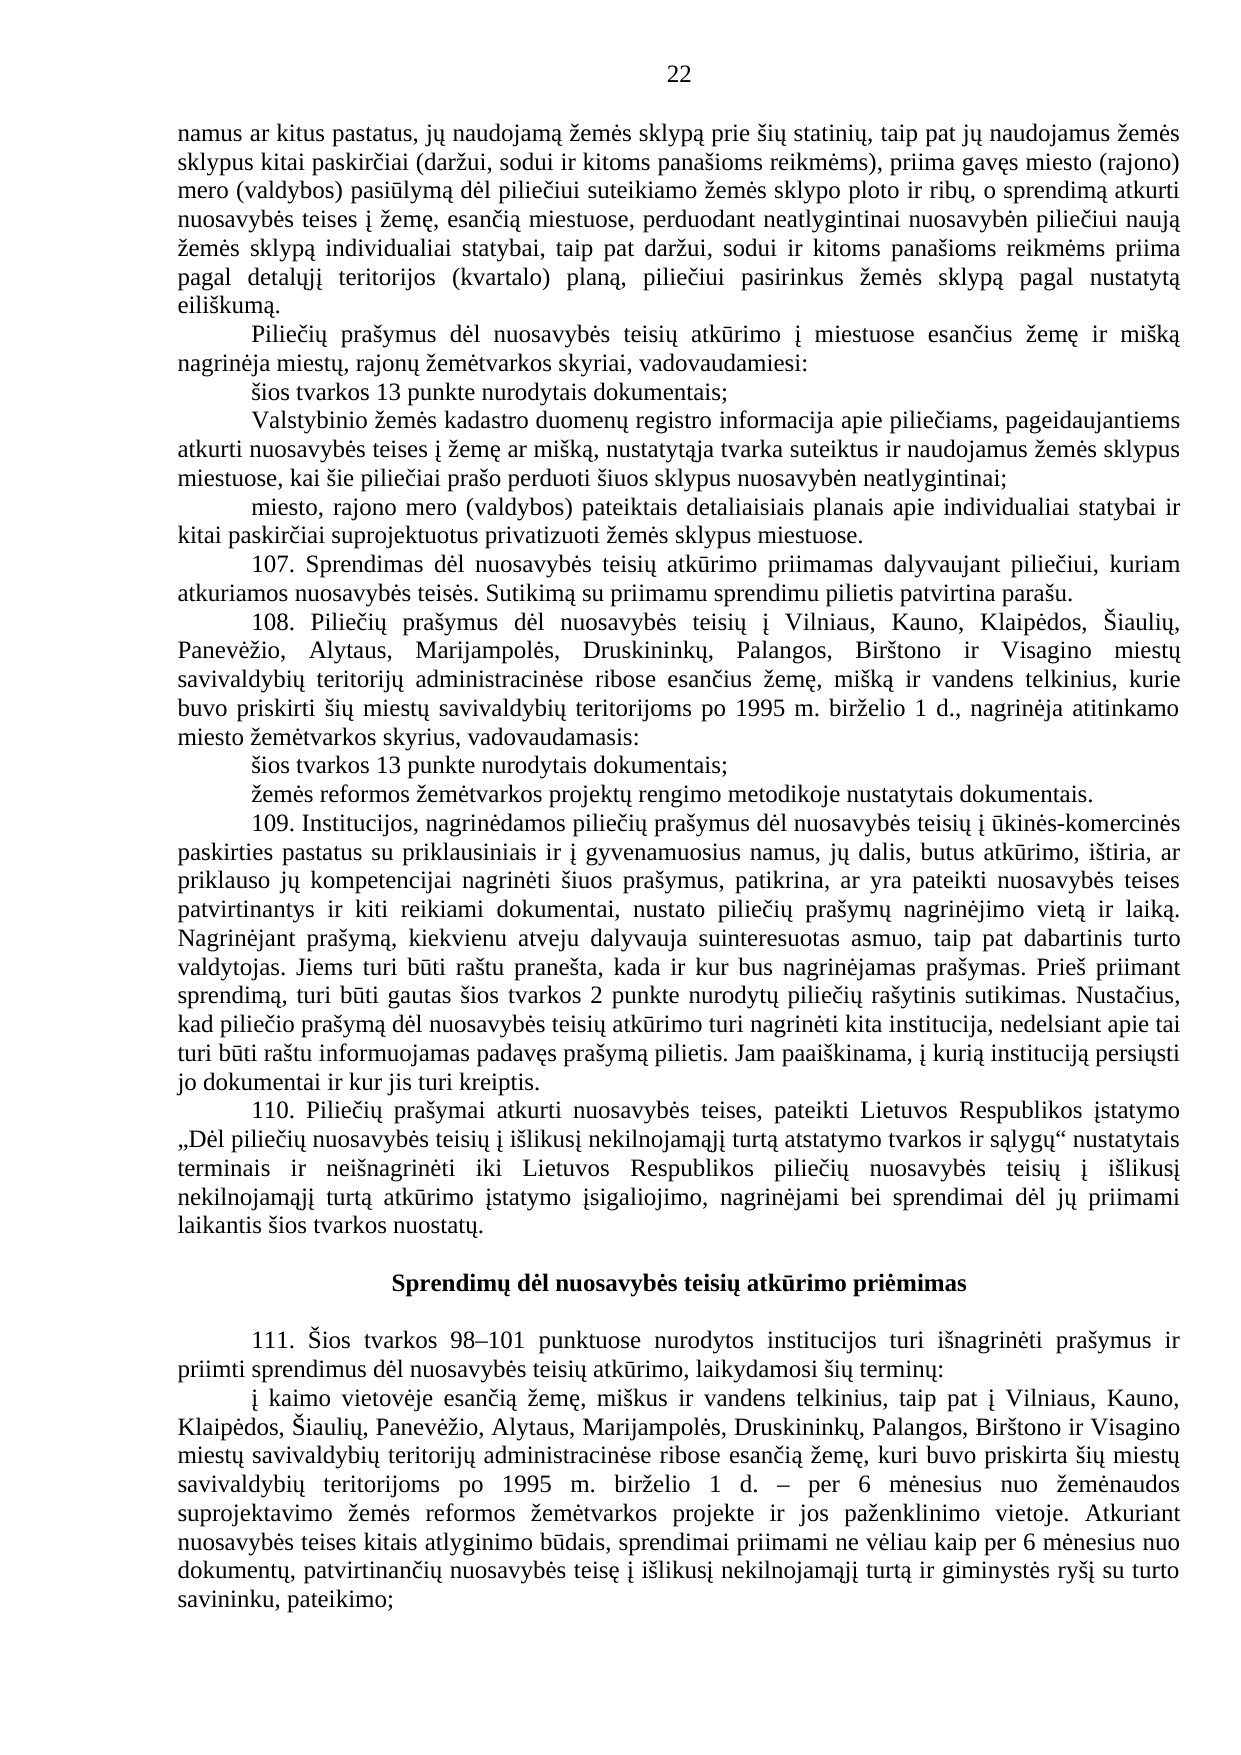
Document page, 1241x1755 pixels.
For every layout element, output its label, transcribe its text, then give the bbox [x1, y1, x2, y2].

text Valstybinio žemės kadastro duomenų registro informacija apie piliečiams, pageidaujantiems atkurti nuosavybės teises į žemę ar mišką, nustatytąja tvarka suteiktus ir naudojamus žemės sklypus miestuose, kai šie piliečiai prašo perduoti šiuos sklypus nuosavybėn neatlygintinai; [177, 406, 1181, 492]
text į kaimo vietovėje esančią žemę, miškus ir vandens telkinius, taip pat į Vilniaus, Kauno, Klaipėdos, Šiaulių, Panevėžio, Alytaus, Marijampolės, Druskininkų, Palangos, Birštono ir Visagino miestų savivaldybių teritorijų administracinėse ribose esančią žemę, kuri buvo priskirta šių miestų savivaldybių teritorijoms po 1995 m. birželio 1 d. – per 6 mėnesius nuo žemėnaudos suprojektavimo žemės reformos žemėtvarkos projekte ir jos paženklinimo vietoje. Atkuriant nuosavybės teises kitais atlyginimo būdais, sprendimai priimami ne vėliau kaip per 6 mėnesius nuo dokumentų, patvirtinančių nuosavybės teisę į išlikusį nekilnojamąjį turtą ir giminystės ryšį su turto savininku, pateikimo; [177, 1383, 1181, 1613]
text Sprendimų dėl nuosavybės teisių atkūrimo priėmimas [177, 1268, 1181, 1297]
text 107. Sprendimas dėl nuosavybės teisių atkūrimo priimamas dalyvaujant piliečiui, kuriam atkuriamos nuosavybės teisės. Sutikimą su priimamu sprendimu pilietis patvirtina parašu. [177, 549, 1181, 607]
text miesto, rajono mero (valdybos) pateiktais detaliaisiais planais apie individualiai statybai ir kitai paskirčiai suprojektuotus privatizuoti žemės sklypus miestuose. [177, 492, 1181, 549]
text šios tvarkos 13 punkte nurodytais dokumentais; [177, 751, 1181, 779]
text šios tvarkos 13 punkte nurodytais dokumentais; [177, 377, 1181, 406]
text 109. Institucijos, nagrinėdamos piliečių prašymus dėl nuosavybės teisių į ūkinės-komercinės paskirties pastatus su priklausiniais ir į gyvenamuosius namus, jų dalis, butus atkūrimo, ištiria, ar priklauso jų kompetencijai nagrinėti šiuos prašymus, patikrina, ar yra pateikti nuosavybės teises patvirtinantys ir kiti reikiami dokumentai, nustato piliečių prašymų nagrinėjimo vietą ir laiką. Nagrinėjant prašymą, kiekvienu atveju dalyvauja suinteresuotas asmuo, taip pat dabartinis turto valdytojas. Jiems turi būti raštu pranešta, kada ir kur bus nagrinėjamas prašymas. Prieš priimant sprendimą, turi būti gautas šios tvarkos 2 punkte nurodytų piliečių rašytinis sutikimas. Nustačius, kad piliečio prašymą dėl nuosavybės teisių atkūrimo turi nagrinėti kita institucija, nedelsiant apie tai turi būti raštu informuojamas padavęs prašymą pilietis. Jam paaiškinama, į kurią instituciją persiųsti jo dokumentai ir kur jis turi kreiptis. [177, 808, 1181, 1096]
text 110. Piliečių prašymai atkurti nuosavybės teises, pateikti Lietuvos Respublikos įstatymo „Dėl piliečių nuosavybės teisių į išlikusį nekilnojamąjį turtą atstatymo tvarkos ir sąlygų“ nustatytais terminais ir neišnagrinėti iki Lietuvos Respublikos piliečių nuosavybės teisių į išlikusį nekilnojamąjį turtą atkūrimo įstatymo įsigaliojimo, nagrinėjami bei sprendimai dėl jų priimami laikantis šios tvarkos nuostatų. [177, 1096, 1181, 1239]
text 111. Šios tvarkos 98–101 punktuose nurodytos institucijos turi išnagrinėti prašymus ir priimti sprendimus dėl nuosavybės teisių atkūrimo, laikydamosi šių terminų: [177, 1326, 1181, 1383]
text žemės reformos žemėtvarkos projektų rengimo metodikoje nustatytais dokumentais. [177, 779, 1181, 808]
text 108. Piliečių prašymus dėl nuosavybės teisių į Vilniaus, Kauno, Klaipėdos, Šiaulių, Panevėžio, Alytaus, Marijampolės, Druskininkų, Palangos, Birštono ir Visagino miestų savivaldybių teritorijų administracinėse ribose esančius žemę, mišką ir vandens telkinius, kurie buvo priskirti šių miestų savivaldybių teritorijoms po 1995 m. birželio 1 d., nagrinėja atitinkamo miesto žemėtvarkos skyrius, vadovaudamasis: [177, 607, 1181, 751]
text namus ar kitus pastatus, jų naudojamą žemės sklypą prie šių statinių, taip pat jų naudojamus žemės sklypus kitai paskirčiai (daržui, sodui ir kitoms panašioms reikmėms), priima gavęs miesto (rajono) mero (valdybos) pasiūlymą dėl piliečiui suteikiamo žemės sklypo ploto ir ribų, o sprendimą atkurti nuosavybės teises į žemę, esančią miestuose, perduodant neatlygintinai nuosavybėn piliečiui naują žemės sklypą individualiai statybai, taip pat daržui, sodui ir kitoms panašioms reikmėms priima pagal detalųjį teritorijos (kvartalo) planą, piliečiui pasirinkus žemės sklypą pagal nustatytą eiliškumą. [177, 118, 1181, 319]
text Piliečių prašymus dėl nuosavybės teisių atkūrimo į miestuose esančius žemę ir mišką nagrinėja miestų, rajonų žemėtvarkos skyriai, vadovaudamiesi: [177, 319, 1181, 377]
